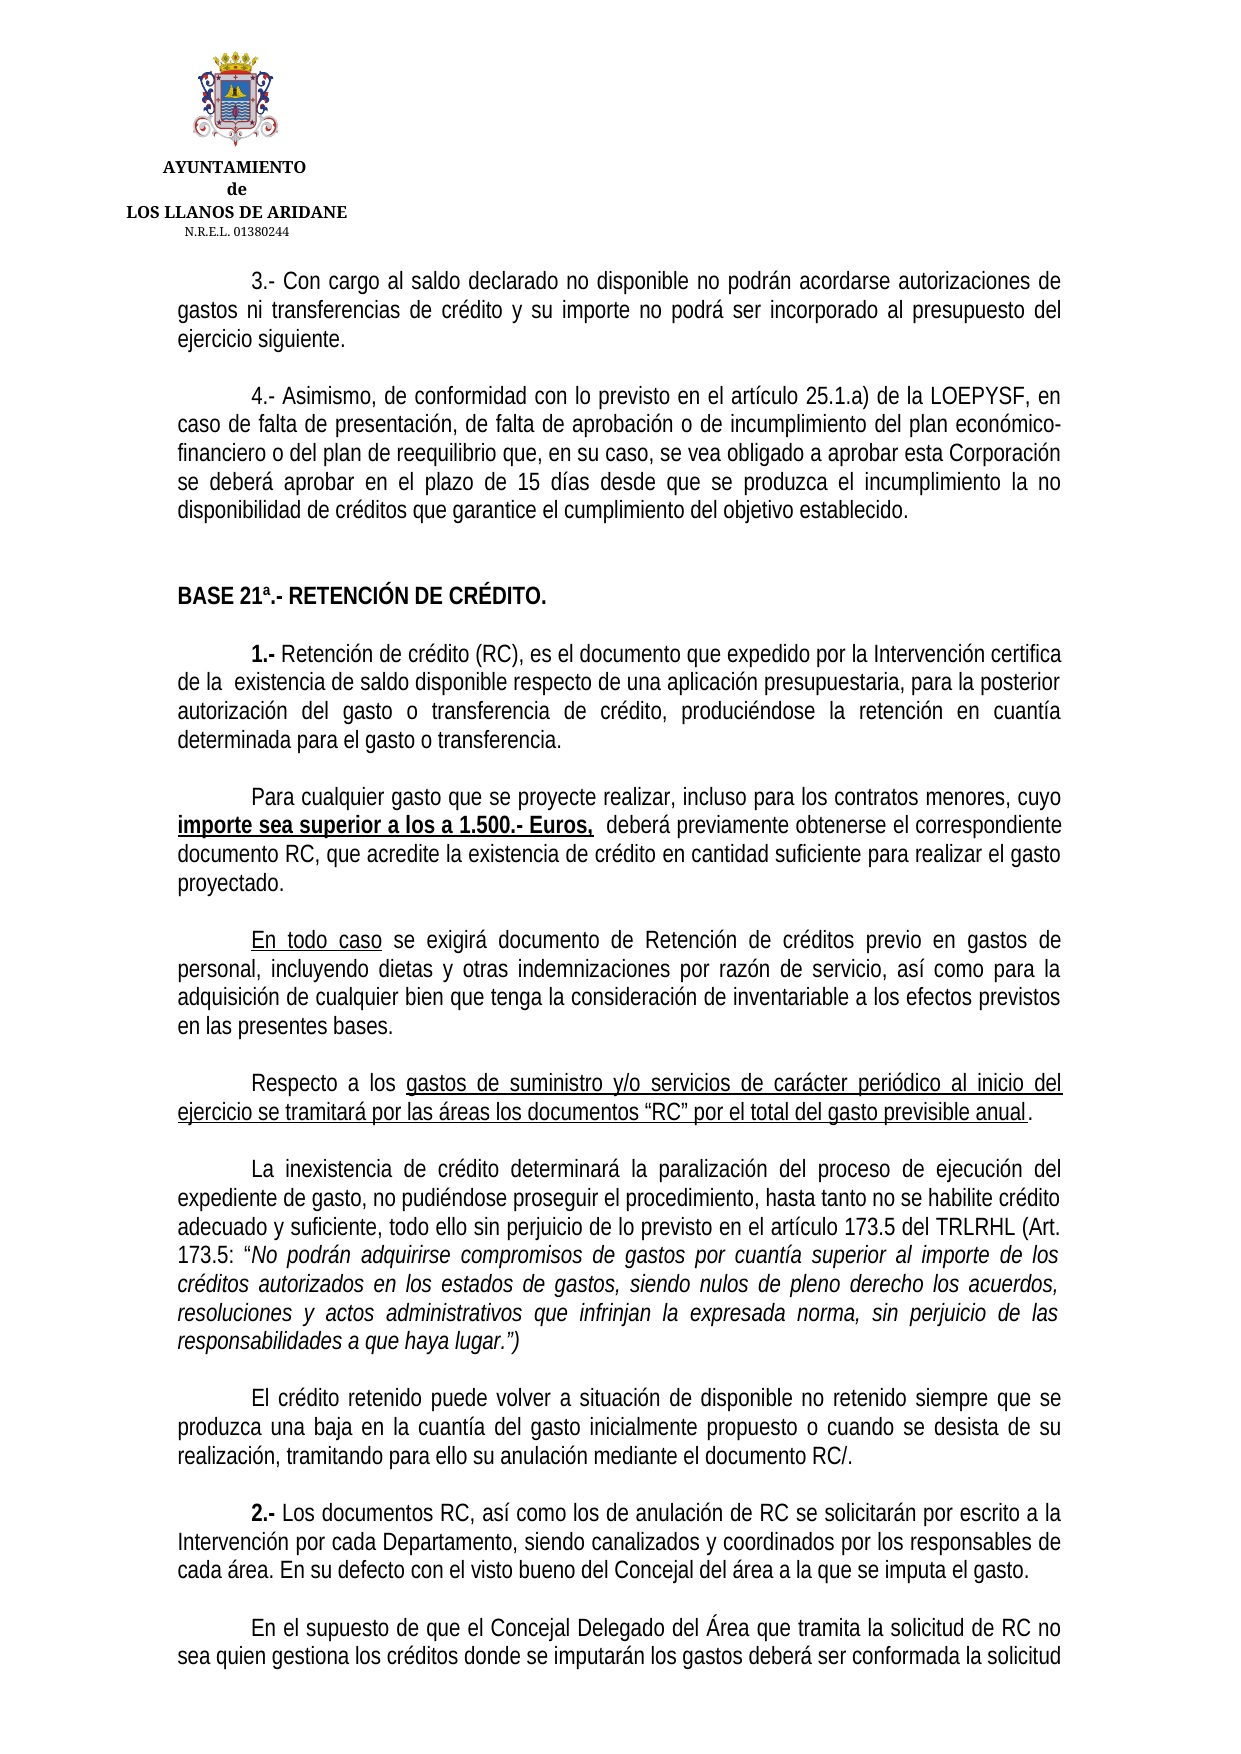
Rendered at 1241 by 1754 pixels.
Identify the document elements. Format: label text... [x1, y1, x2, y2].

text En todo caso se exigirá documento de Retención de créditos previo en gastos de personal, incluyendo dietas y otras indemnizaciones por razón de servicio, así como para la adquisición de cualquier bien que tenga la consideración de inventariable a los efectos previstos en las presentes bases. [177, 925, 1063, 1040]
text En el supuesto de que el Concejal Delegado del Área que tramita la solicitud de RC no sea quien gestiona los créditos donde se imputarán los gastos deberá ser conformada la solicitud [177, 1613, 1063, 1670]
picture [192, 51, 279, 147]
text El crédito retenido puede volver a situación de disponible no retenido siempre que se produzca una baja en la cuantía del gasto inicialmente propuesto o cuando se desista de su realización, tramitando para ello su anulación mediante el documento RC/. [177, 1383, 1063, 1469]
text 3.- Con cargo al saldo declarado no disponible no podrán acordarse autorizaciones de gastos ni transferencias de crédito y su importe no podrá ser incorporado al presupuesto del ejercicio siguiente. [177, 266, 1063, 352]
text 2.- Los documentos RC, así como los de anulación de RC se solicitarán por escrito a la Intervención por cada Departamento, siendo canalizados y coordinados por los responsables de cada área. En su defecto con el visto bueno del Concejal del área a la que se imputa el gasto. [177, 1498, 1063, 1584]
text Respecto a los gastos de suministro y/o servicios de carácter periódico al inicio del ejercicio se tramitará por las áreas los documentos “RC” por el total del gasto previsible anual. [177, 1068, 1063, 1126]
text 4.- Asimismo, de conformidad con lo previsto en el artículo 25.1.a) de la LOEPYSF, en caso de falta de presentación, de falta de aprobación o de incumplimiento del plan económico-financiero o del plan de reequilibrio que, en su caso, se vea obligado a aprobar esta Corporación se deberá aprobar en el plazo de 15 días desde que se produzca el incumplimiento la no disponibilidad de créditos que garantice el cumplimiento del objetivo establecido. [177, 381, 1063, 524]
text La inexistencia de crédito determinará la paralización del proceso de ejecución del expediente de gasto, no pudiéndose proseguir el procedimiento, hasta tanto no se habilite crédito adecuado y suficiente, todo ello sin perjuicio de lo previsto en el artículo 173.5 del TRLRHL (Art. 173.5: “No podrán adquirirse compromisos de gastos por cuantía superior al importe de los créditos autorizados en los estados de gastos, siendo nulos de pleno derecho los acuerdos, resoluciones y actos administrativos que infrinjan la expresada norma, sin perjuicio de las responsabilidades a que haya lugar.”) [177, 1154, 1063, 1355]
text 1.- Retención de crédito (RC), es el documento que expedido por la Intervención certifica de la existencia de saldo disponible respecto de una aplicación presupuestaria, para la posterior autorización del gasto o transferencia de crédito, produciéndose la retención en cuantía determinada para el gasto o transferencia. [177, 639, 1063, 753]
text Para cualquier gasto que se proyecte realizar, incluso para los contratos menores, cuyo importe sea superior a los a 1.500.- Euros, deberá previamente obtenerse el correspondiente documento RC, que acredite la existencia de crédito en cantidad suficiente para realizar el gasto proyectado. [177, 782, 1063, 896]
subtitle BASE 21ª.- RETENCIÓN DE CRÉDITO. [177, 581, 1063, 610]
